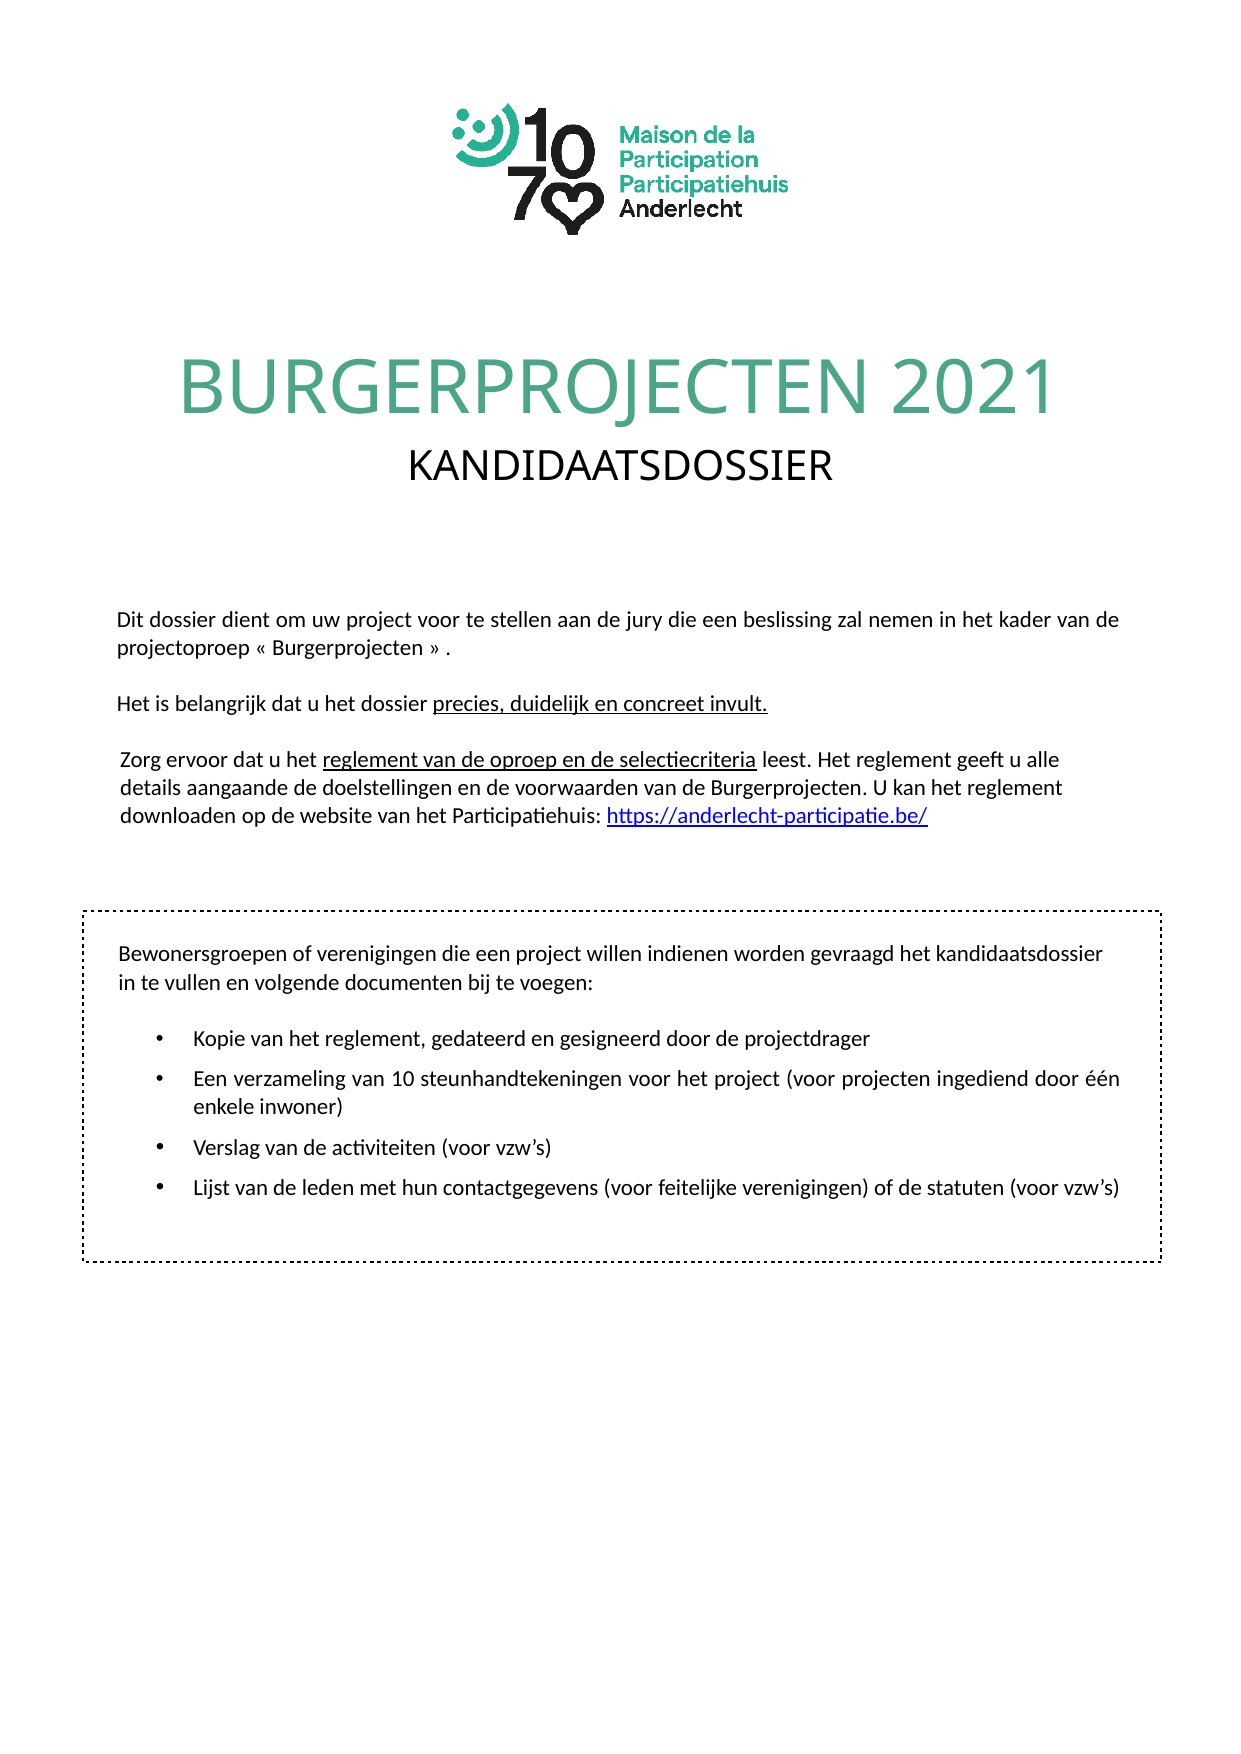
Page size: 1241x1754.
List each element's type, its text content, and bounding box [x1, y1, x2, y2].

list Lijst van de leden met hun contactgegevens (voor feitelijke verenigingen) of de statuten (voor vzw’s) [156, 1173, 1122, 1201]
text Bewonersgroepen of verenigingen die een project willen indienen worden gevraagd het kandidaatsdossier in te vullen en volgende documenten bij te voegen: [118, 939, 1122, 996]
list Een verzameling van 10 steunhandtekeningen voor het project (voor projecten ingediend door één enkele inwoner) [156, 1064, 1122, 1120]
subtitle Dit dossier dient om uw project voor te stellen aan de jury die een beslissing zal nemen in het kader van de projectoproep « Burgerprojecten » . [117, 605, 1122, 661]
text KANDIDAATSDOSSIER [118, 435, 1122, 492]
subtitle Het is belangrijk dat u het dossier precies, duidelijk en concreet invult. [117, 689, 1122, 717]
subtitle Zorg ervoor dat u het reglement van de oproep en de selectiecriteria leest. Het reglement geeft u alle details aangaande de doelstellingen en de voorwaarden van de Burgerprojecten. U kan het reglement downloaden op de website van het Participatiehuis: https://anderlecht-participatie.be/ [120, 745, 1122, 829]
list Kopie van het reglement, gedateerd en gesigneerd door de projectdrager [156, 1024, 1122, 1052]
text BURGERPROJECTEN 2021 [118, 333, 1122, 435]
list Verslag van de activiteiten (voor vzw’s) [156, 1133, 1122, 1161]
